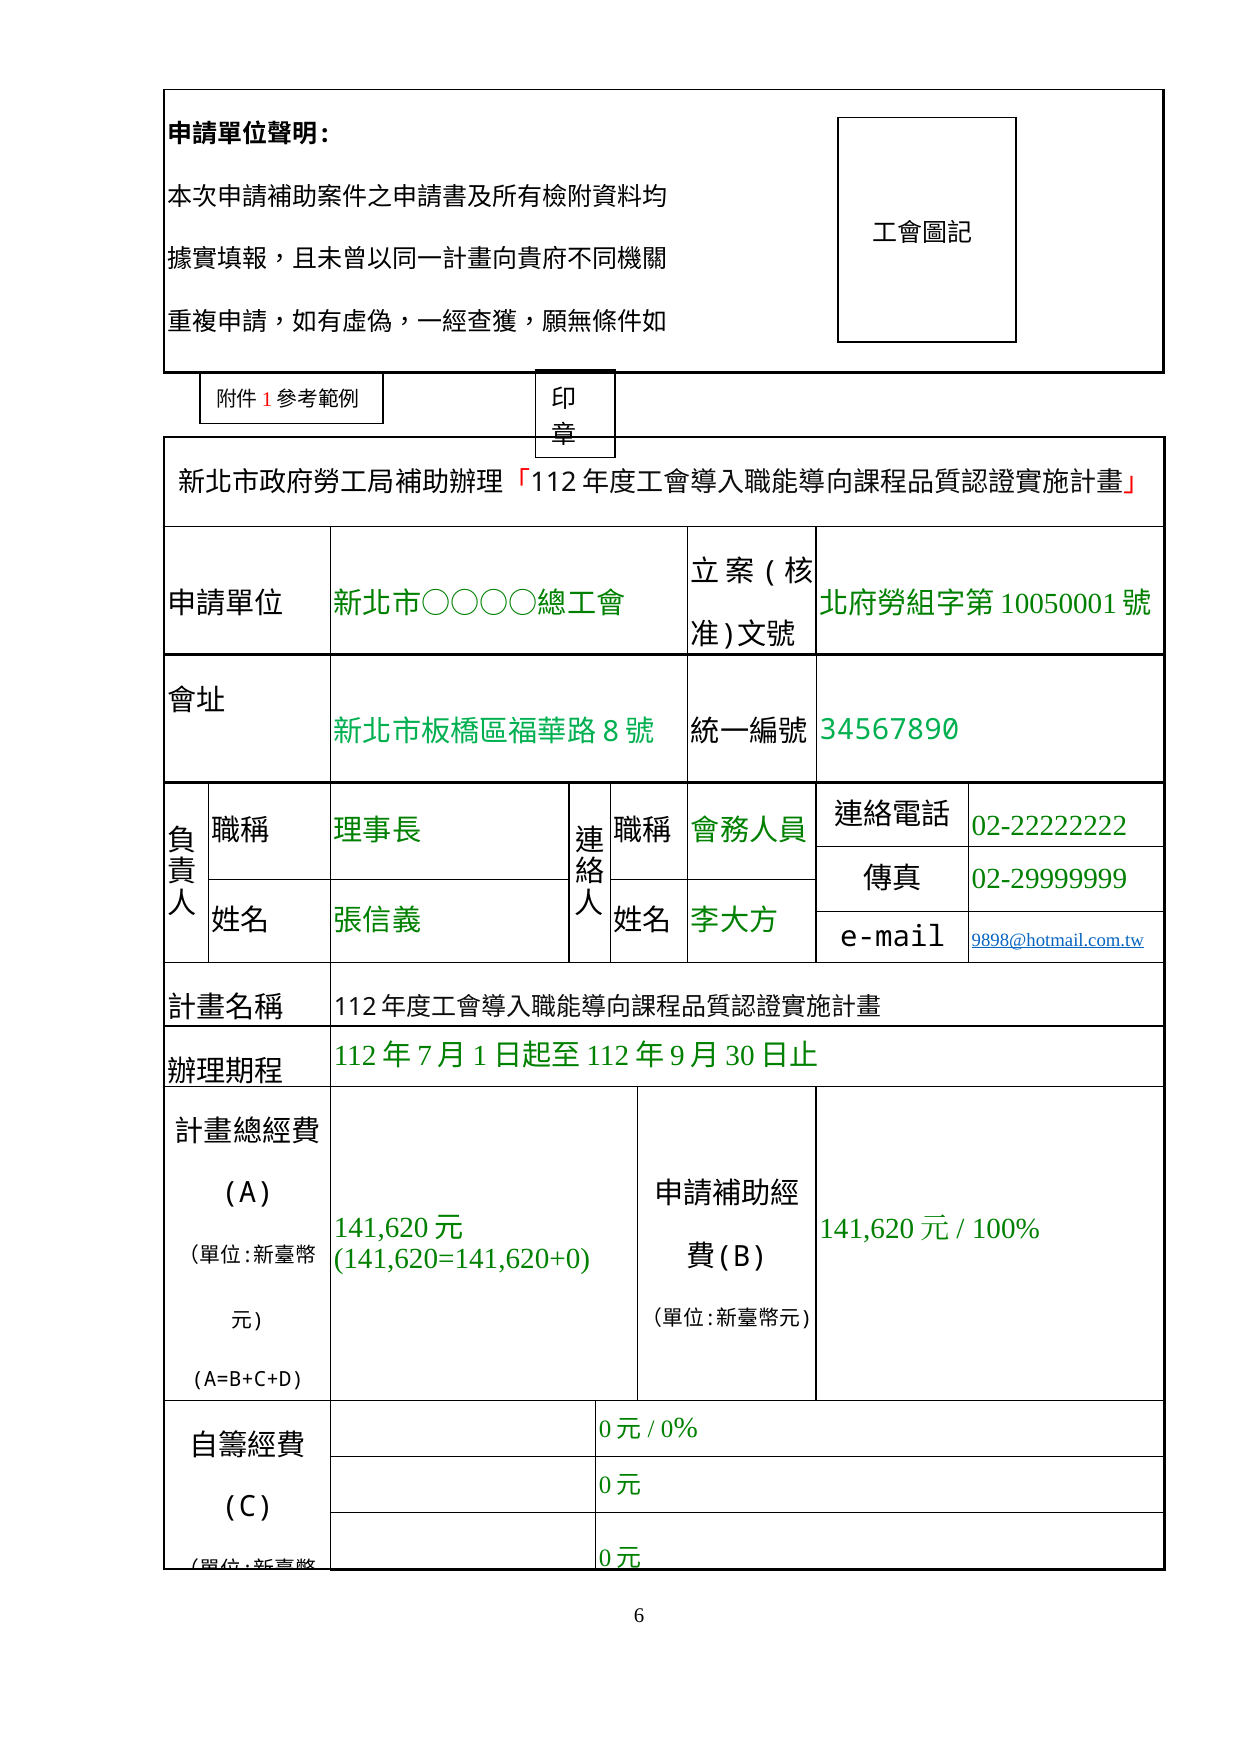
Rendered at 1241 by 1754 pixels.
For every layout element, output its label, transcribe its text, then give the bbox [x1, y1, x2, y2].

table_cell 申請單位聲明: 本次申請補助案件之申請書及所有檢附資料均據實填報，且未曾以同一計畫向貴府不同機關重複申請，如有虛偽，一經查獲，願無條件如數繳回補助款項，並負擔法律上 一切責任。 申請單位負責人： 中華民國 年 月 日 申請單位負責人：張信義 (簽章) 中華民國 105 年 3 月 10 日 [536, 374, 614, 436]
table_cell 112年度工會導入職能導向課程品質認證實施計畫 [331, 963, 1163, 1025]
table_cell 會務人員 [688, 784, 815, 878]
table_cell 負責人 [165, 784, 208, 961]
table_cell 職稱 [209, 784, 330, 878]
table_cell e-mail [817, 912, 968, 961]
table_cell 申請單位自行編列 [331, 1401, 595, 1456]
table_cell 申請單位 [165, 527, 330, 652]
text 附件1參考範例 [216, 382, 367, 412]
table_cell 傳真 [817, 847, 968, 911]
table_cell 計畫總經費(A) （單位:新臺幣元) (A=B+C+D) [165, 1087, 330, 1399]
table_cell 新北市○○○○總工會 [331, 527, 687, 652]
table_cell 計畫名稱 [165, 963, 330, 1025]
table_cell 申請單位聲明: 本次申請補助案件之申請書及所有檢附資料均據實填報，且未曾以同一計畫向貴府不同機關重複申請，如有虛偽，一經查獲，願無條件如數繳回補助款項，並負擔法律上 一切責任。 申請單位負責人： 中華民國 年 月 日 申請單位負責人：張信義 (簽章) 中華民國 105 年 3 月 10 日 [165, 90, 1162, 371]
table_cell 理事長 [331, 784, 568, 878]
table_cell 新北市板橋區福華路8號 [331, 656, 687, 781]
table_cell 02-29999999 [969, 847, 1163, 911]
table_cell 統一編號 [688, 656, 816, 781]
table_cell 李大方 [688, 880, 815, 961]
table_cell 姓名 [611, 880, 687, 961]
table_cell 會址 [165, 656, 330, 781]
table_cell 連絡人 [570, 784, 610, 961]
table_cell 0元 [596, 1513, 1163, 1568]
table_cell 112年7月1日起至112年9月30日止 [331, 1027, 1163, 1086]
table_cell 02-22222222 [969, 784, 1163, 846]
table_cell 141,620元 (141,620=141,620+0) [331, 1087, 637, 1399]
table_cell 張信義 [331, 880, 568, 961]
table_cell 34567890 [817, 656, 1163, 781]
table_header 新北市政府勞工局補助辦理「112年度工會導入職能導向課程品質認證實施計畫」 申請表 [165, 438, 1163, 526]
table_cell 民間捐款 [331, 1457, 595, 1512]
table_cell 申請補助經費(B) （單位:新臺幣元) [638, 1087, 815, 1399]
table_cell 自籌經費(C) （單位:新臺幣元) [165, 1401, 330, 1568]
table_cell 141,620元 / 100% [817, 1087, 1163, 1399]
table_cell 0元 / 0% [596, 1401, 1163, 1456]
table_cell 職稱 [611, 784, 687, 878]
table_cell 0元 [596, 1457, 1163, 1512]
table_cell 連絡電話 [817, 784, 968, 846]
table_cell 北府勞組字第10050001號 [817, 527, 1163, 652]
table_cell 辦理期程 [165, 1027, 330, 1086]
table_cell 立案(核准)文號 [688, 527, 815, 652]
table_cell 其他補助款 [331, 1513, 595, 1568]
table_cell 姓名 [209, 880, 330, 961]
table_cell 9898@hotmail.com.tw [969, 912, 1163, 961]
